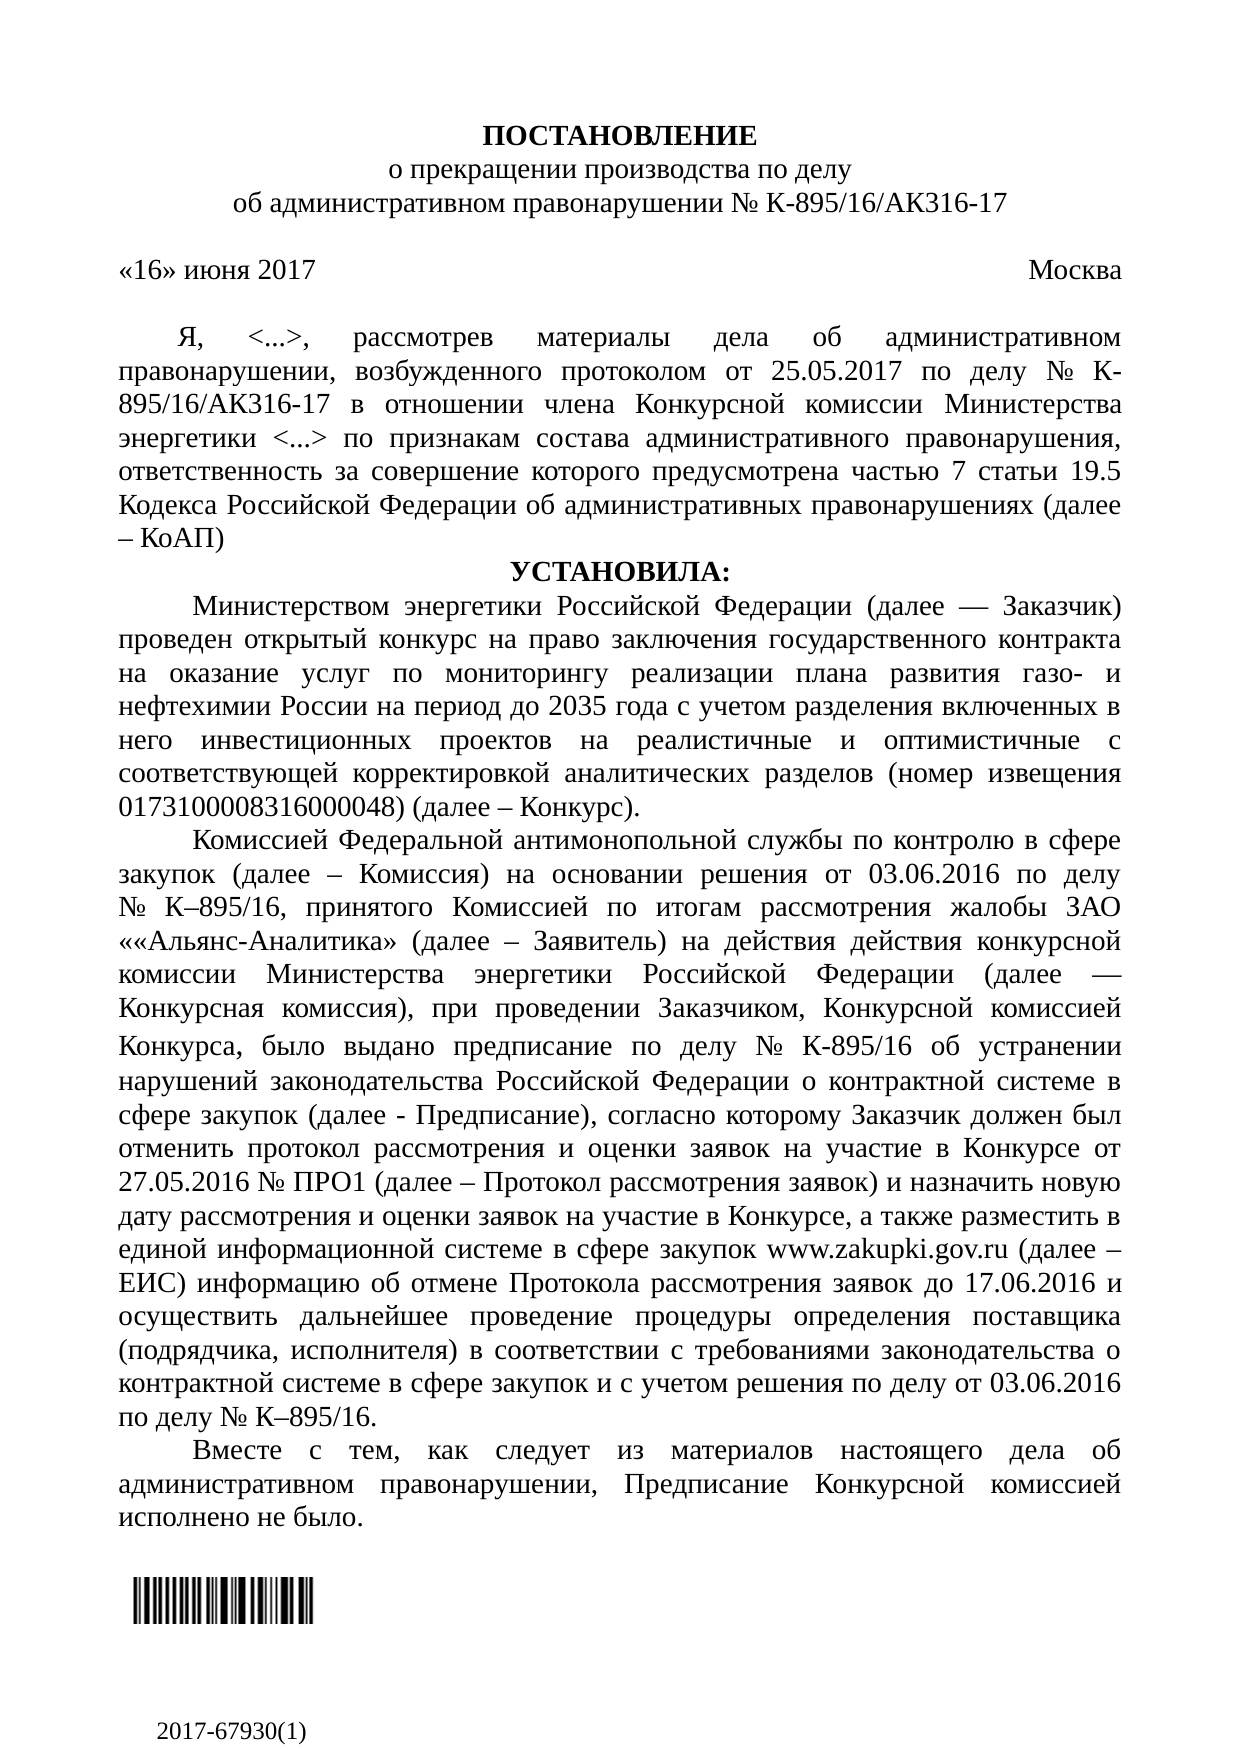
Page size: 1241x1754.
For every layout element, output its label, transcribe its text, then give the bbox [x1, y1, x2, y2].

text Вместе с тем, как следует из материалов настоящего дела об административном правонарушении, Предписание Конкурсной комиссией исполнено не было. [118, 1432, 1122, 1533]
list Комиссией Федеральной антимонопольной службы по контролю в сфере закупок (далее – Комиссия) на основании решения от 03.06.2016 по делу № К–895/16, принятого Комиссией по итогам рассмотрения жалобы ЗАО ««Альянс-Аналитика» (далее – Заявитель) на действия действия конкурсной комиссии Министерства энергетики Российской Федерации (далее — Конкурсная комиссия), при проведении Заказчиком, Конкурсной комиссией Конкурса, было выдано предписание по делу № К-895/16 об устранении нарушений законодательства Российской Федерации о контрактной системе в сфере закупок (далее - Предписание), согласно которому Заказчик должен был отменить протокол рассмотрения и оценки заявок на участие в Конкурсе от 27.05.2016 № ПРО1 (далее – Протокол рассмотрения заявок) и назначить новую дату рассмотрения и оценки заявок на участие в Конкурсе, а также разместить в единой информационной системе в сфере закупок www.zakupki.gov.ru (далее – ЕИС) информацию об отмене Протокола рассмотрения заявок до 17.06.2016 и осуществить дальнейшее проведение процедуры определения поставщика (подрядчика, исполнителя) в соответствии с требованиями законодательства о контрактной системе в сфере закупок и с учетом решения по делу от 03.06.2016 по делу № К–895/16. [118, 822, 1122, 1432]
text о прекращении производства по делу [118, 152, 1122, 185]
text Министерством энергетики Российской Федерации (далее — Заказчик) проведен открытый конкурс на право заключения государственного контракта на оказание услуг по мониторингу реализации плана развития газо- и нефтехимии России на период до 2035 года с учетом разделения включенных в него инвестиционных проектов на реалистичные и оптимистичные с соответствующей корректировкой аналитических разделов (номер извещения 0173100008316000048) (далее – Конкурс). [118, 588, 1122, 822]
picture [118, 1577, 331, 1624]
text УСТАНОВИЛА: [118, 554, 1122, 588]
text «16» июня 2017 Москва [118, 252, 1122, 286]
text Я, <...>, рассмотрев материалы дела об административном правонарушении, возбужденного протоколом от 25.05.2017 по делу № К-895/16/АК316-17 в отношении члена Конкурсной комиссии Министерства энергетики <...> по признакам состава административного правонарушения, ответственность за совершение которого предусмотрена частью 7 статьи 19.5 Кодекса Российской Федерации об административных правонарушениях (далее – КоАП) [118, 319, 1122, 554]
text ПОСТАНОВЛЕНИЕ [118, 118, 1122, 152]
text об административном правонарушении № К-895/16/АК316-17 [118, 185, 1122, 219]
